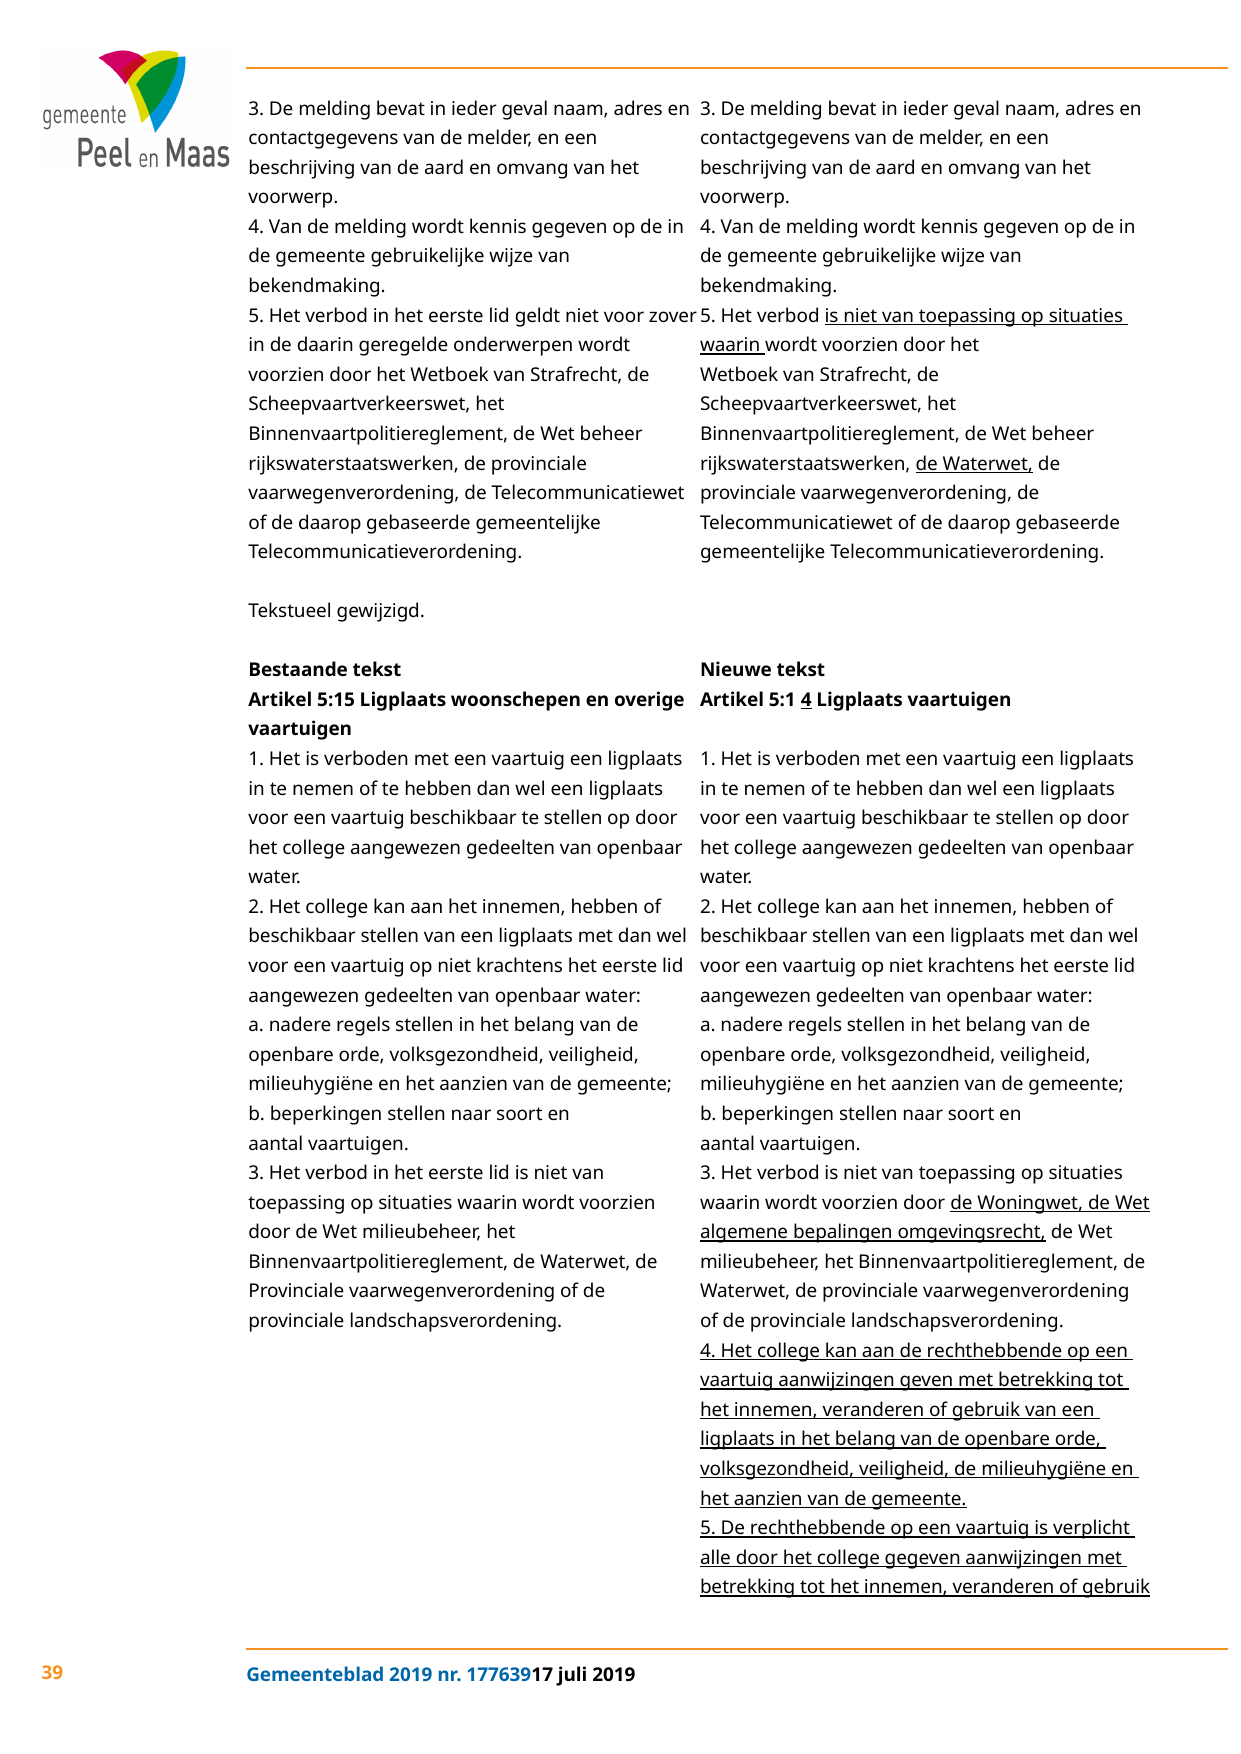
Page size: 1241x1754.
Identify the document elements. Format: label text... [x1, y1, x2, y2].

table_header 3. De melding bevat in ieder geval naam, adres en contactgegevens van de melder, en een beschrijving van de aard en omvang van het voorwerp. 4. Van de melding wordt kennis gegeven op de in de gemeente gebruikelijke wijze van bekendmaking. 5. Het verbod in het eerste lid geldt niet voor zover in de daarin geregelde onderwerpen wordt voorzien door het Wetboek van Strafrecht, de Scheepvaartverkeerswet, het Binnenvaartpolitiereglement, de Wet beheer rijkswaterstaatswerken, de provinciale vaarwegenverordening, de Telecommunicatiewet of de daarop gebaseerde gemeentelijke Telecommunicatieverordening. [248, 95, 700, 594]
table_header Bestaande tekst Artikel 5:15 Ligplaats woonschepen en overige vaartuigen 1. Het is verboden met een vaartuig een ligplaats in te nemen of te hebben dan wel een ligplaats voor een vaartuig beschikbaar te stellen op door het college aangewezen gedeelten van openbaar water. 2. Het college kan aan het innemen, hebben of beschikbaar stellen van een ligplaats met dan wel voor een vaartuig op niet krachtens het eerste lid aangewezen gedeelten van openbaar water: a. nadere regels stellen in het belang van de openbare orde, volksgezondheid, veiligheid, milieuhygiëne en het aanzien van de gemeente; b. beperkingen stellen naar soort en aantal vaartuigen. 3. Het verbod in het eerste lid is niet van toepassing op situaties waarin wordt voorzien door de Wet milieubeheer, het Binnenvaartpolitiereglement, de Waterwet, de Provinciale vaarwegenverordening of de provinciale landschapsverordening. [248, 656, 700, 1599]
table_header Nieuwe tekst Artikel 5:1 4 Ligplaats vaartuigen 1. Het is verboden met een vaartuig een ligplaats in te nemen of te hebben dan wel een ligplaats voor een vaartuig beschikbaar te stellen op door het college aangewezen gedeelten van openbaar water. 2. Het college kan aan het innemen, hebben of beschikbaar stellen van een ligplaats met dan wel voor een vaartuig op niet krachtens het eerste lid aangewezen gedeelten van openbaar water: a. nadere regels stellen in het belang van de openbare orde, volksgezondheid, veiligheid, milieuhygiëne en het aanzien van de gemeente; b. beperkingen stellen naar soort en aantal vaartuigen. 3. Het verbod is niet van toepassing op situaties waarin wordt voorzien door de Woningwet, de Wet algemene bepalingen omgevingsrecht, de Wet milieubeheer, het Binnenvaartpolitiereglement, de Waterwet, de provinciale vaarwegenverordening of de provinciale landschapsverordening. 4. Het college kan aan de rechthebbende op een vaartuig aanwijzingen geven met betrekking tot het innemen, veranderen of gebruik van een ligplaats in het belang van de openbare orde, volksgezondheid, veiligheid, de milieuhygiëne en het aanzien van de gemeente. 5. De rechthebbende op een vaartuig is verplicht alle door het college gegeven aanwijzingen met betrekking tot het innemen, veranderen of gebruik [700, 656, 1152, 1599]
table_header 3. De melding bevat in ieder geval naam, adres en contactgegevens van de melder, en een beschrijving van de aard en omvang van het voorwerp. 4. Van de melding wordt kennis gegeven op de in de gemeente gebruikelijke wijze van bekendmaking. 5. Het verbod is niet van toepassing op situaties waarin wordt voorzien door het Wetboek van Strafrecht, de Scheepvaartverkeerswet, het Binnenvaartpolitiereglement, de Wet beheer rijkswaterstaatswerken, de Waterwet, de provinciale vaarwegenverordening, de Telecommunicatiewet of de daarop gebaseerde gemeentelijke Telecommunicatieverordening. [700, 95, 1152, 594]
text Tekstueel gewijzigd. [248, 597, 1152, 623]
picture [41, 47, 231, 172]
